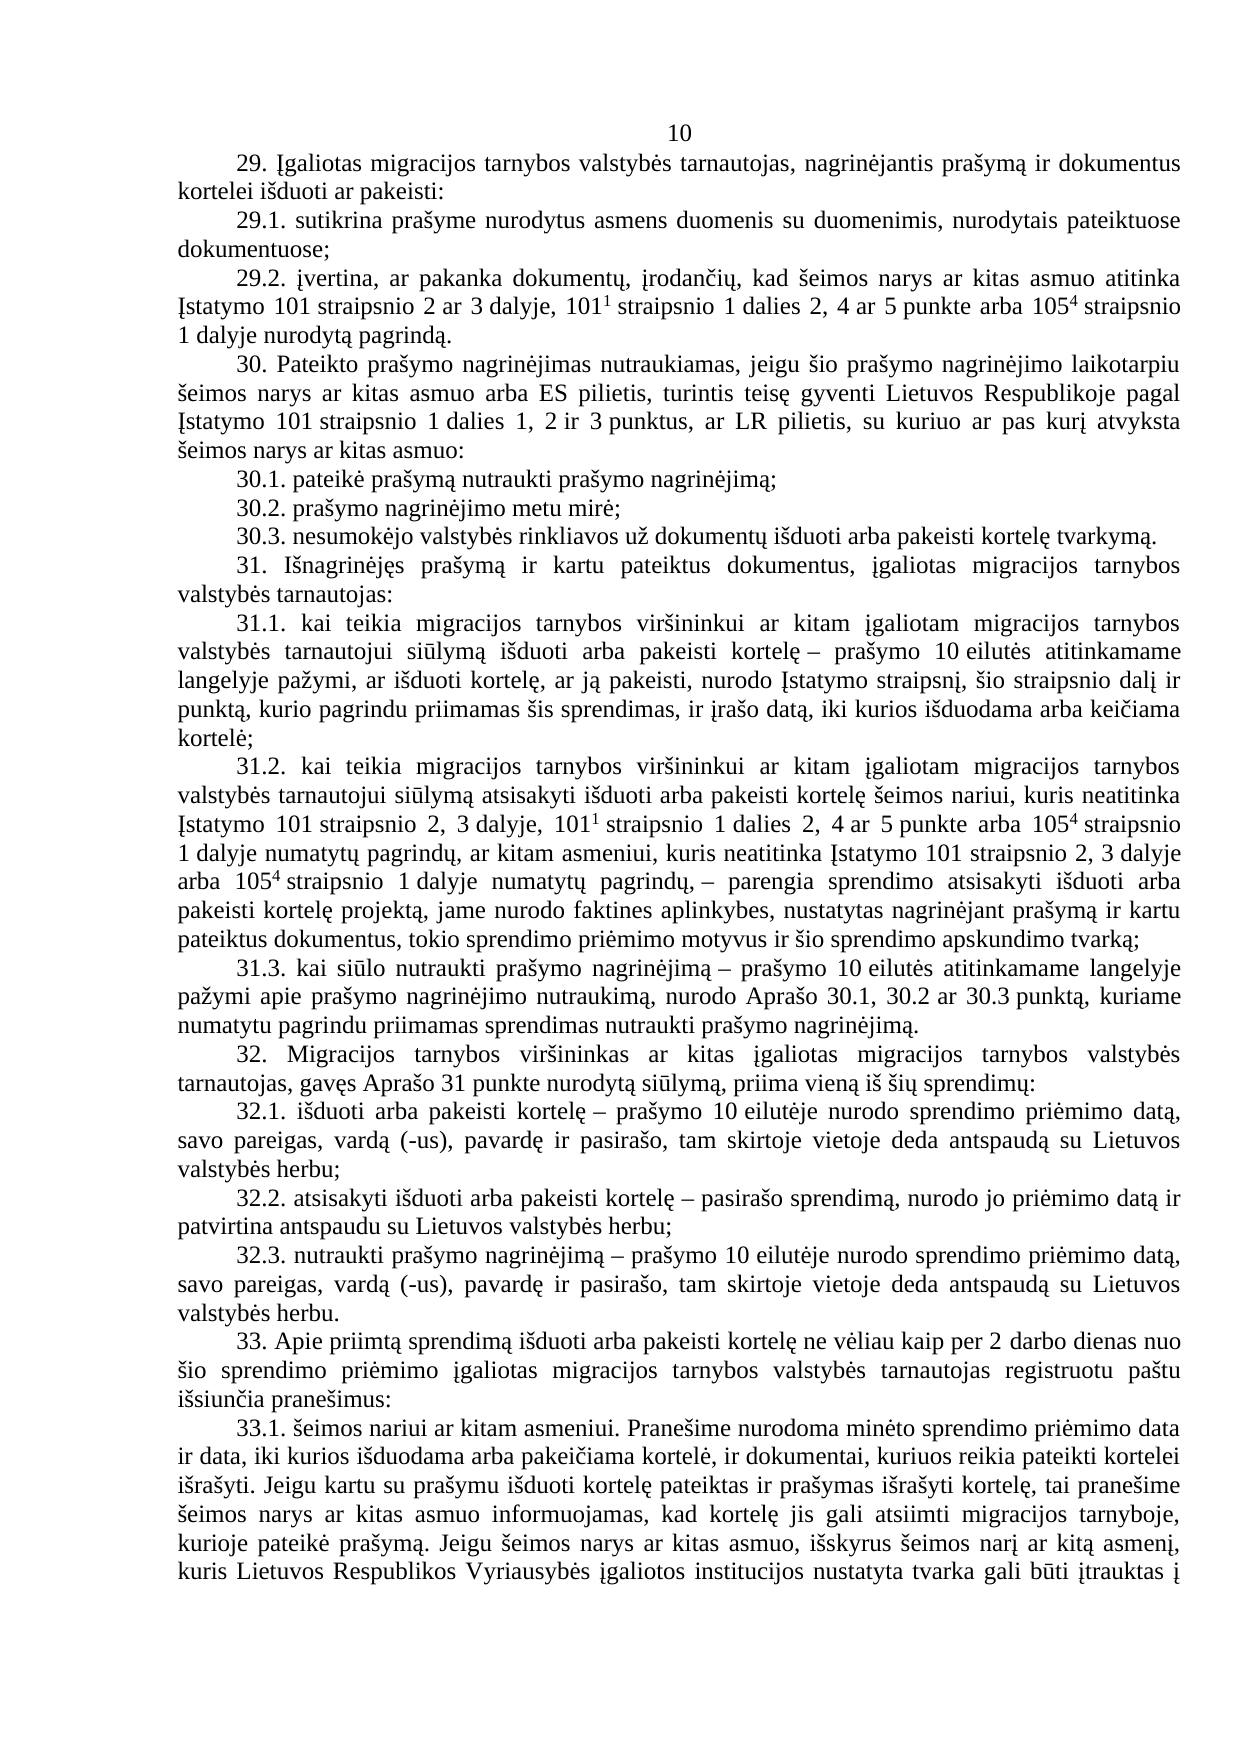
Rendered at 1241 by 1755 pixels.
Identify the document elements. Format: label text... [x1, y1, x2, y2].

text 33. Apie priimtą sprendimą išduoti arba pakeisti kortelę ne vėliau kaip per 2 darbo dienas nuo šio sprendimo priėmimo įgaliotas migracijos tarnybos valstybės tarnautojas registruotu paštu išsiunčia pranešimus: [177, 1326, 1181, 1413]
text 29. Įgaliotas migracijos tarnybos valstybės tarnautojas, nagrinėjantis prašymą ir dokumentus kortelei išduoti ar pakeisti: [177, 148, 1181, 205]
text 32.3. nutraukti prašymo nagrinėjimą – prašymo 10 eilutėje nurodo sprendimo priėmimo datą, savo pareigas, vardą (-us), pavardę ir pasirašo, tam skirtoje vietoje deda antspaudą su Lietuvos valstybės herbu. [177, 1240, 1181, 1326]
text 33.1. šeimos nariui ar kitam asmeniui. Pranešime nurodoma minėto sprendimo priėmimo data ir data, iki kurios išduodama arba pakeičiama kortelė, ir dokumentai, kuriuos reikia pateikti kortelei išrašyti. Jeigu kartu su prašymu išduoti kortelę pateiktas ir prašymas išrašyti kortelę, tai pranešime šeimos narys ar kitas asmuo informuojamas, kad kortelę jis gali atsiimti migracijos tarnyboje, kurioje pateikė prašymą. Jeigu šeimos narys ar kitas asmuo, išskyrus šeimos narį ar kitą asmenį, kuris Lietuvos Respublikos Vyriausybės įgaliotos institucijos nustatyta tvarka gali būti įtrauktas į [177, 1413, 1181, 1585]
text 30.3. nesumokėjo valstybės rinkliavos už dokumentų išduoti arba pakeisti kortelę tvarkymą. [177, 521, 1181, 550]
text 29.2. įvertina, ar pakanka dokumentų, įrodančių, kad šeimos narys ar kitas asmuo atitinka Įstatymo 101 straipsnio 2 ar 3 dalyje, 1011 straipsnio 1 dalies 2, 4 ar 5 punkte arba 1054 straipsnio 1 dalyje nurodytą pagrindą. [177, 263, 1181, 349]
text 30.2. prašymo nagrinėjimo metu mirė; [177, 493, 1181, 521]
text 32.2. atsisakyti išduoti arba pakeisti kortelę – pasirašo sprendimą, nurodo jo priėmimo datą ir patvirtina antspaudu su Lietuvos valstybės herbu; [177, 1183, 1181, 1240]
text 31.1. kai teikia migracijos tarnybos viršininkui ar kitam įgaliotam migracijos tarnybos valstybės tarnautojui siūlymą išduoti arba pakeisti kortelę – prašymo 10 eilutės atitinkamame langelyje pažymi, ar išduoti kortelę, ar ją pakeisti, nurodo Įstatymo straipsnį, šio straipsnio dalį ir punktą, kurio pagrindu priimamas šis sprendimas, ir įrašo datą, iki kurios išduodama arba keičiama kortelė; [177, 608, 1181, 751]
text 32. Migracijos tarnybos viršininkas ar kitas įgaliotas migracijos tarnybos valstybės tarnautojas, gavęs Aprašo 31 punkte nurodytą siūlymą, priima vieną iš šių sprendimų: [177, 1039, 1181, 1096]
text 29.1. sutikrina prašyme nurodytus asmens duomenis su duomenimis, nurodytais pateiktuose dokumentuose; [177, 205, 1181, 263]
text 30.1. pateikė prašymą nutraukti prašymo nagrinėjimą; [177, 464, 1181, 493]
text 32.1. išduoti arba pakeisti kortelę – prašymo 10 eilutėje nurodo sprendimo priėmimo datą, savo pareigas, vardą (-us), pavardę ir pasirašo, tam skirtoje vietoje deda antspaudą su Lietuvos valstybės herbu; [177, 1096, 1181, 1183]
text 30. Pateikto prašymo nagrinėjimas nutraukiamas, jeigu šio prašymo nagrinėjimo laikotarpiu šeimos narys ar kitas asmuo arba ES pilietis, turintis teisę gyventi Lietuvos Respublikoje pagal Įstatymo 101 straipsnio 1 dalies 1, 2 ir 3 punktus, ar LR pilietis, su kuriuo ar pas kurį atvyksta šeimos narys ar kitas asmuo: [177, 349, 1181, 464]
text 31. Išnagrinėjęs prašymą ir kartu pateiktus dokumentus, įgaliotas migracijos tarnybos valstybės tarnautojas: [177, 550, 1181, 608]
text 31.3. kai siūlo nutraukti prašymo nagrinėjimą – prašymo 10 eilutės atitinkamame langelyje pažymi apie prašymo nagrinėjimo nutraukimą, nurodo Aprašo 30.1, 30.2 ar 30.3 punktą, kuriame numatytu pagrindu priimamas sprendimas nutraukti prašymo nagrinėjimą. [177, 953, 1181, 1039]
text 31.2. kai teikia migracijos tarnybos viršininkui ar kitam įgaliotam migracijos tarnybos valstybės tarnautojui siūlymą atsisakyti išduoti arba pakeisti kortelę šeimos nariui, kuris neatitinka Įstatymo 101 straipsnio 2, 3 dalyje, 1011 straipsnio 1 dalies 2, 4 ar 5 punkte arba 1054 straipsnio 1 dalyje numatytų pagrindų, ar kitam asmeniui, kuris neatitinka Įstatymo 101 straipsnio 2, 3 dalyje arba 1054 straipsnio 1 dalyje numatytų pagrindų, – parengia sprendimo atsisakyti išduoti arba pakeisti kortelę projektą, jame nurodo faktines aplinkybes, nustatytas nagrinėjant prašymą ir kartu pateiktus dokumentus, tokio sprendimo priėmimo motyvus ir šio sprendimo apskundimo tvarką; [177, 751, 1181, 953]
